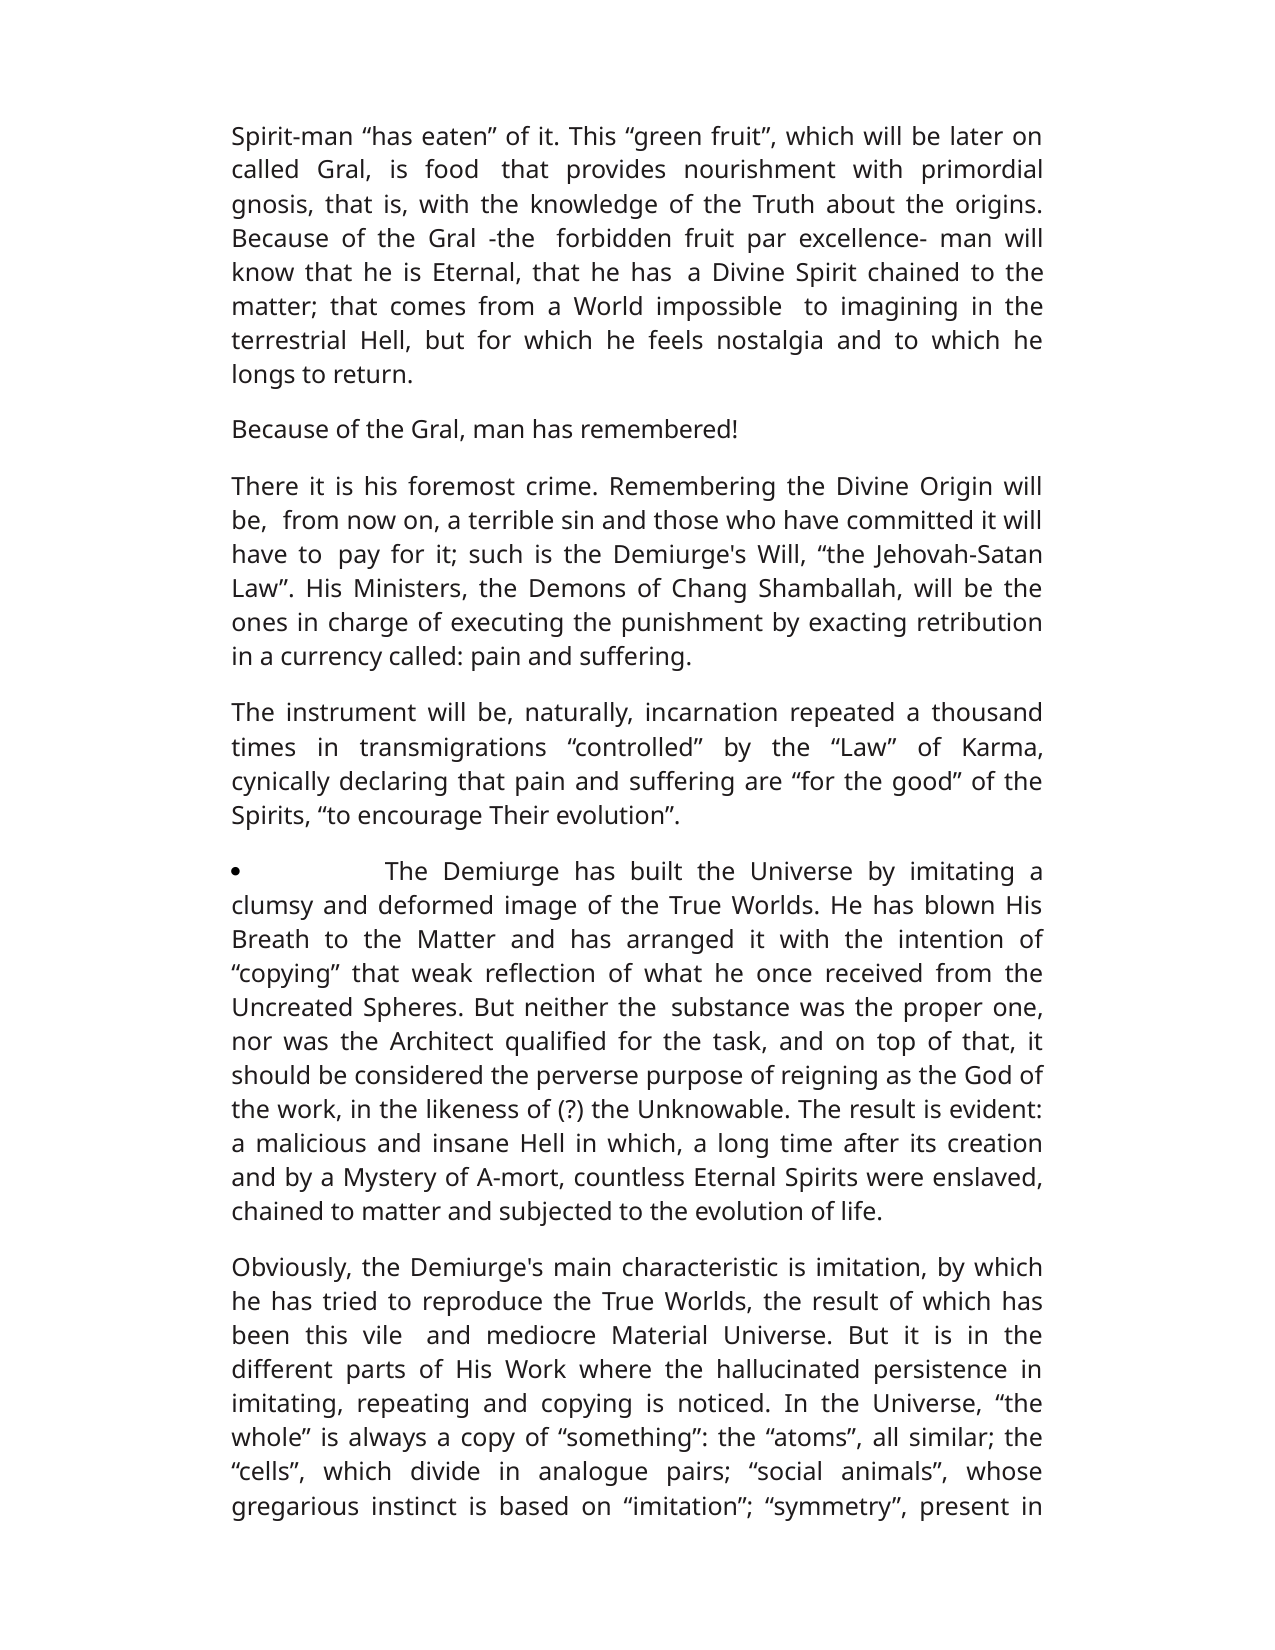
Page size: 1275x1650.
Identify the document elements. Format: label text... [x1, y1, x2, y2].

list The Demiurge has built the Universe by imitating a clumsy and deformed image of the True Worlds. He has blown His Breath to the Matter and has arranged it with the intention of “copying” that weak reflection of what he once received from the Uncreated Spheres. But neither the substance was the proper one, nor was the Architect qualified for the task, and on top of that, it should be considered the perverse purpose of reigning as the God of the work, in the likeness of (?) the Unknowable. The result is evident: a malicious and insane Hell in which, a long time after its creation and by a Mystery of A-mort, countless Eternal Spirits were enslaved, chained to matter and subjected to the evolution of life. [231, 853, 1044, 1228]
text Obviously, the Demiurge's main characteristic is imitation, by which he has tried to reproduce the True Worlds, the result of which has been this vile and mediocre Material Universe. But it is in the different parts of His Work where the hallucinated persistence in imitating, repeating and copying is noticed. In the Universe, “the whole” is always a copy of “something”: the “atoms”, all similar; the “cells”, which divide in analogue pairs; “social animals”, whose gregarious instinct is based on “imitation”; “symmetry”, present in [231, 1250, 1044, 1522]
text The instrument will be, naturally, incarnation repeated a thousand times in transmigrations “controlled” by the “Law” of Karma, cynically declaring that pain and suffering are “for the good” of the Spirits, “to encourage Their evolution”. [231, 695, 1044, 831]
text Because of the Gral, man has remembered! [231, 412, 1157, 446]
text There it is his foremost crime. Remembering the Divine Origin will be, from now on, a terrible sin and those who have committed it will have to pay for it; such is the Demiurge's Will, “the Jehovah-Satan Law”. His Ministers, the Demons of Chang Shamballah, will be the ones in charge of executing the punishment by exacting retribution in a currency called: pain and suffering. [231, 468, 1044, 673]
list Spirit-man “has eaten” of it. This “green fruit”, which will be later on called Gral, is food that provides nourishment with primordial gnosis, that is, with the knowledge of the Truth about the origins. Because of the Gral -the forbidden fruit par excellence- man will know that he is Eternal, that he has a Divine Spirit chained to the matter; that comes from a World impossible to imagining in the terrestrial Hell, but for which he feels nostalgia and to which he longs to return. [231, 118, 1044, 391]
